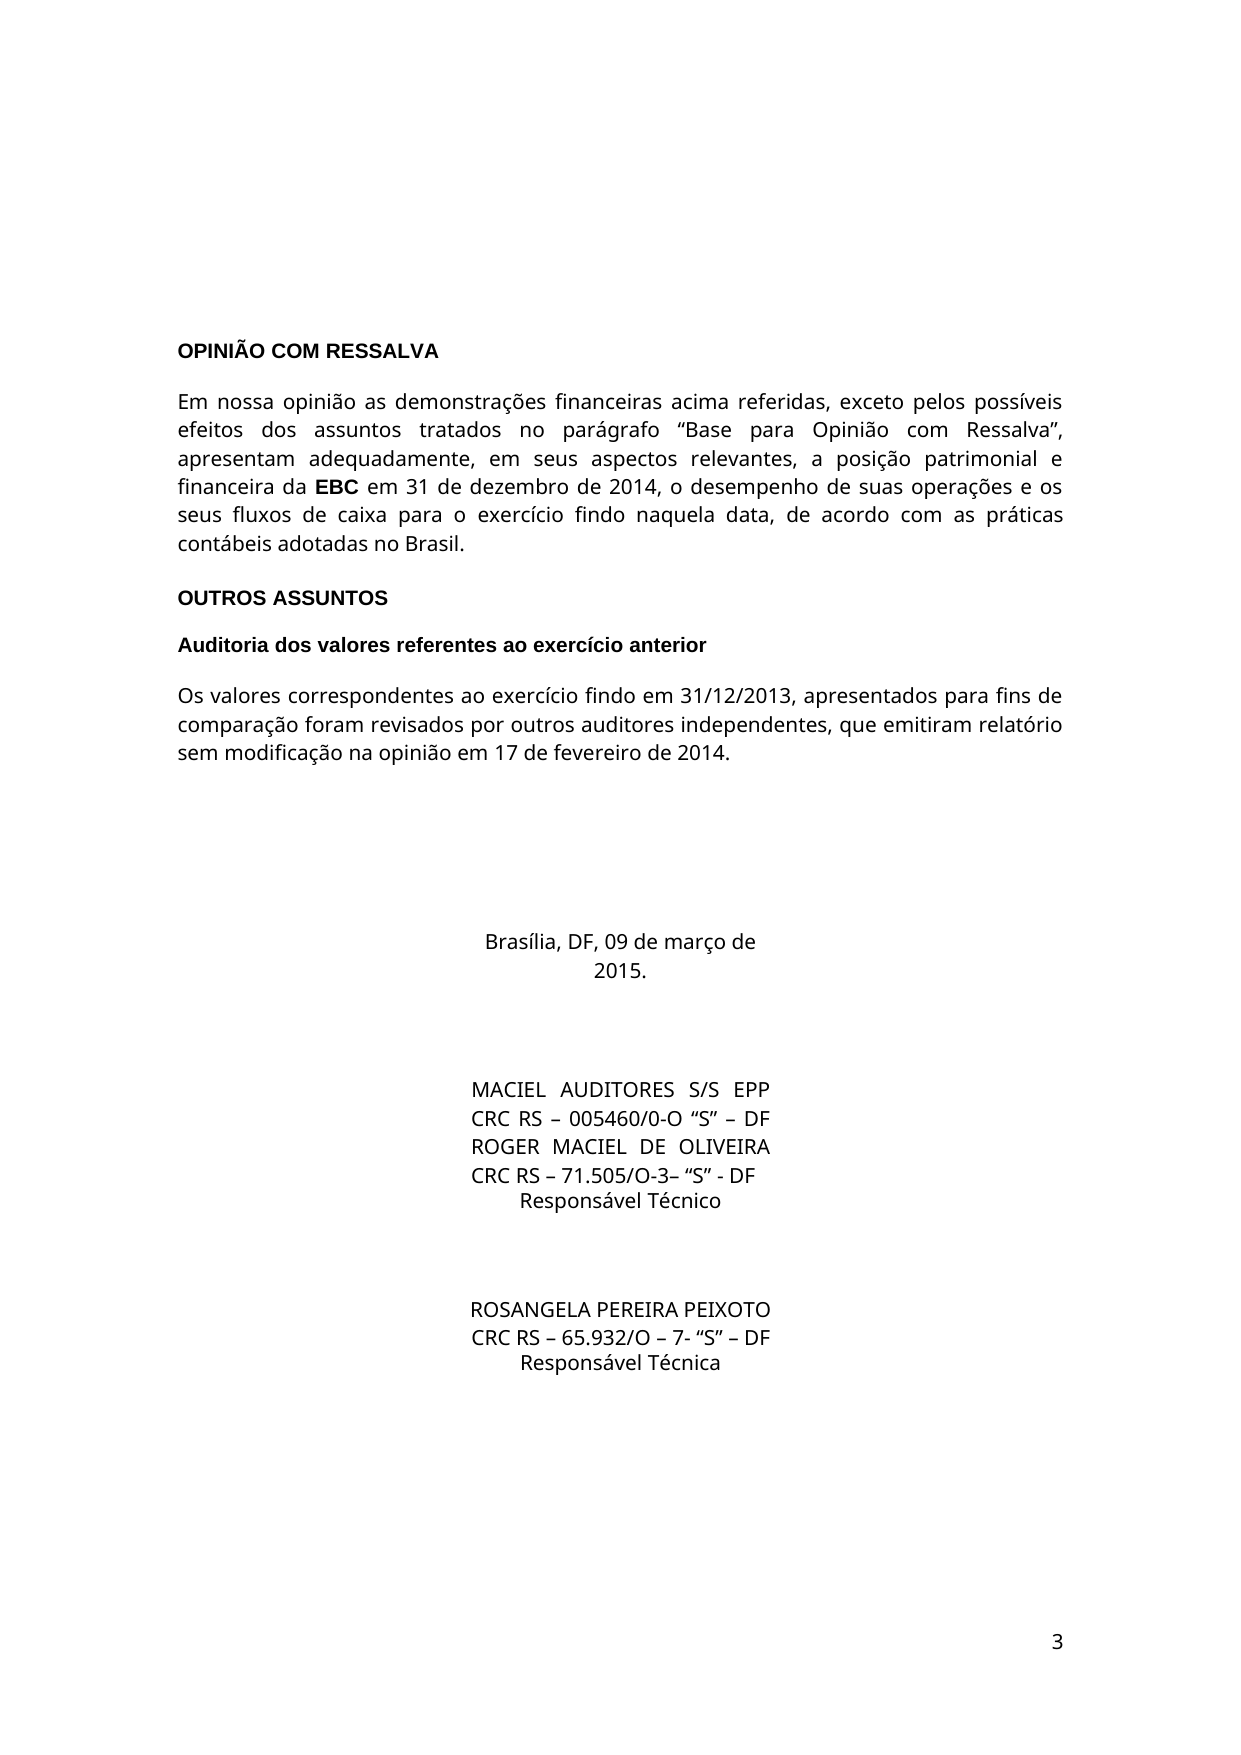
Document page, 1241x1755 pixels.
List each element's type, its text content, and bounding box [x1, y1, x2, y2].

text MACIEL AUDITORES S/S EPP CRC RS – 005460/0-O “S” – DF ROGER MACIEL DE OLIVEIRA CRC RS – 71.505/O-3– “S” - DF [471, 1076, 770, 1189]
text Responsável Técnico [519, 1189, 722, 1213]
subtitle OUTROS ASSUNTOS [177, 585, 1076, 609]
subtitle OPINIÃO COM RESSALVA [177, 339, 1076, 363]
text Em nossa opinião as demonstrações financeiras acima referidas, exceto pelos possíveis efeitos dos assuntos tratados no parágrafo “Base para Opinião com Ressalva”, apresentam adequadamente, em seus aspectos relevantes, a posição patrimonial e financeira da EBC em 31 de dezembro de 2014, o desempenho de suas operações e os seus fluxos de caixa para o exercício findo naquela data, de acordo com as práticas contábeis adotadas no Brasil. [177, 387, 1064, 557]
text Os valores correspondentes ao exercício findo em 31/12/2013, apresentados para fins de comparação foram revisados por outros auditores independentes, que emitiram relatório sem modificação na opinião em 17 de fevereiro de 2014. [177, 681, 1064, 767]
text Brasília, DF, 09 de março de 2015. [457, 927, 783, 984]
text Responsável Técnica [519, 1352, 722, 1376]
text ROSANGELA PEREIRA PEIXOTO CRC RS – 65.932/O – 7- “S” – DF [457, 1295, 784, 1352]
text Auditoria dos valores referentes ao exercício anterior [177, 633, 1076, 657]
